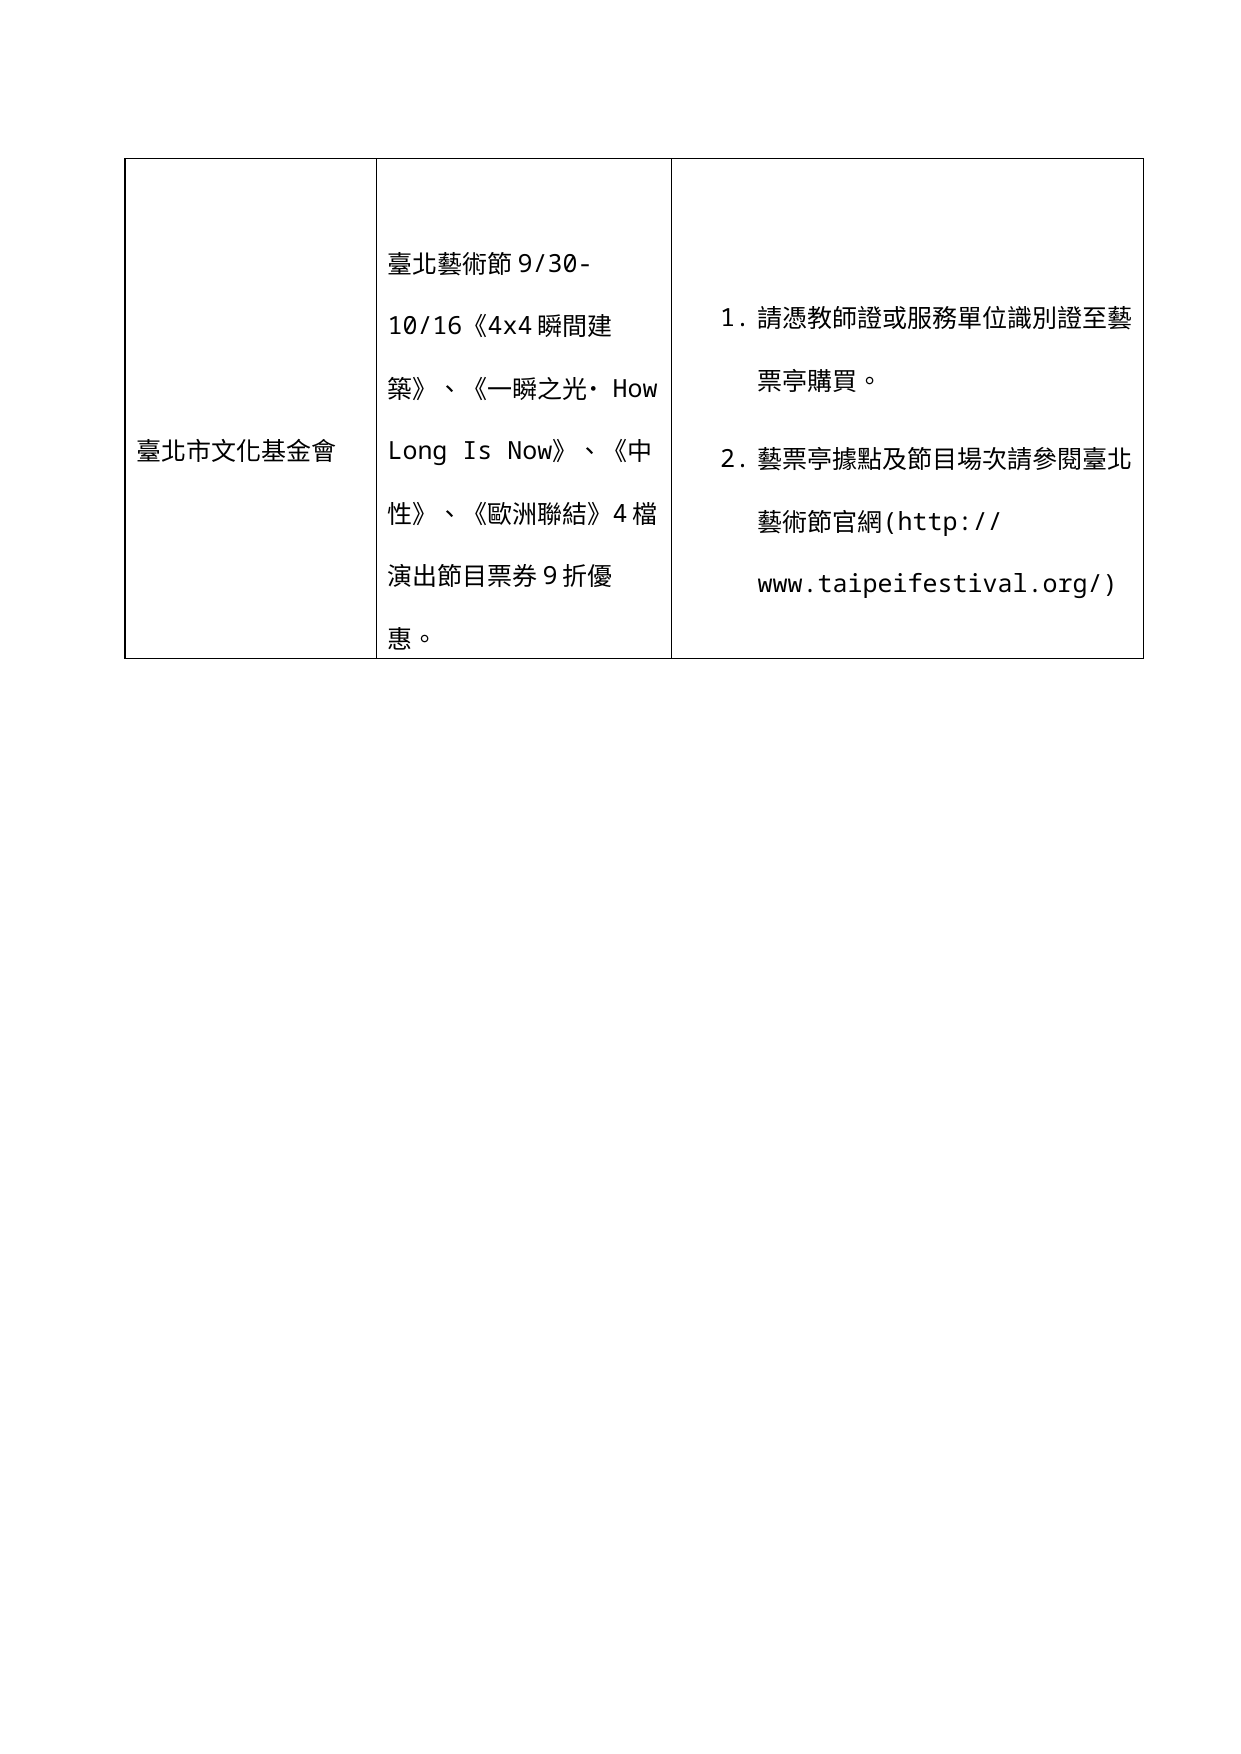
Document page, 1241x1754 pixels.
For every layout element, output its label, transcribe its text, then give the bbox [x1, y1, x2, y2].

table_cell 臺北藝術節9/30-10/16《4x4瞬間建築》、《一瞬之光˙ How Long Is Now》、《中性》、《歐洲聯結》4檔演出節目票券9折優惠。 [377, 159, 671, 658]
table_cell 請憑教師證或服務單位識別證至藝票亭購買。 藝票亭據點及節目場次請參閱臺北藝術節官網(http://www.taipeifestival.org/) [672, 159, 1143, 658]
table_cell 臺北市文化基金會 [126, 159, 376, 658]
